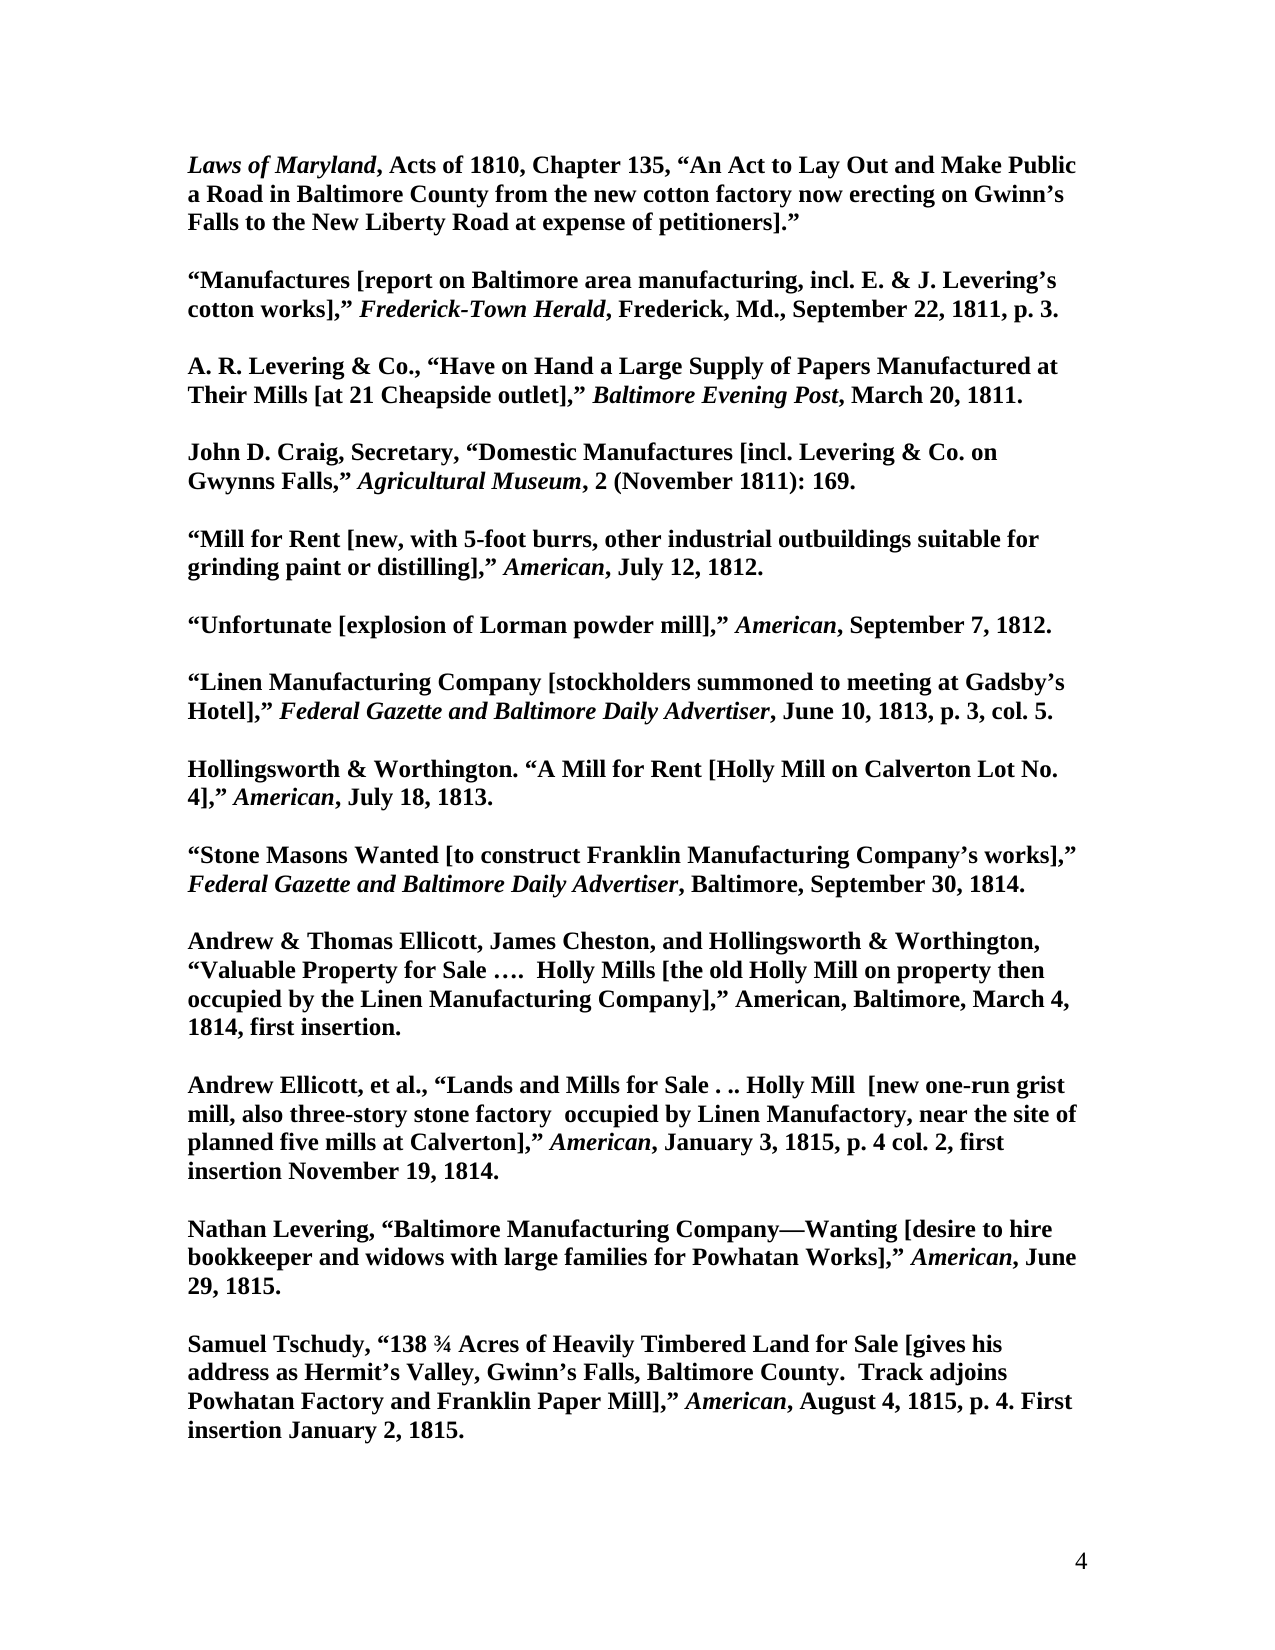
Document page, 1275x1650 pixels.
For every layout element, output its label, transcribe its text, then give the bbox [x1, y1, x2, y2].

text “Unfortunate [explosion of Lorman powder mill],” American, September 7, 1812. [187, 610, 1087, 639]
text “Manufactures [report on Baltimore area manufacturing, incl. E. & J. Levering’s cotton works],” Frederick-Town Herald, Frederick, Md., September 22, 1811, p. 3. [187, 265, 1087, 322]
text “Mill for Rent [new, with 5-foot burrs, other industrial outbuildings suitable for grinding paint or distilling],” American, July 12, 1812. [187, 524, 1087, 581]
text Samuel Tschudy, “138 ¾ Acres of Heavily Timbered Land for Sale [gives his address as Hermit’s Valley, Gwinn’s Falls, Baltimore County. Track adjoins Powhatan Factory and Franklin Paper Mill],” American, August 4, 1815, p. 4. First insertion January 2, 1815. [187, 1329, 1087, 1444]
text Laws of Maryland, Acts of 1810, Chapter 135, “An Act to Lay Out and Make Public a Road in Baltimore County from the new cotton factory now erecting on Gwinn’s Falls to the New Liberty Road at expense of petitioners].” [187, 150, 1087, 236]
text “Linen Manufacturing Company [stockholders summoned to meeting at Gadsby’s Hotel],” Federal Gazette and Baltimore Daily Advertiser, June 10, 1813, p. 3, col. 5. [187, 667, 1087, 725]
text “Stone Masons Wanted [to construct Franklin Manufacturing Company’s works],” Federal Gazette and Baltimore Daily Advertiser, Baltimore, September 30, 1814. [187, 840, 1087, 897]
text Hollingsworth & Worthington. “A Mill for Rent [Holly Mill on Calverton Lot No. 4],” American, July 18, 1813. [187, 754, 1087, 811]
text John D. Craig, Secretary, “Domestic Manufactures [incl. Levering & Co. on Gwynns Falls,” Agricultural Museum, 2 (November 1811): 169. [187, 437, 1087, 495]
text Andrew & Thomas Ellicott, James Cheston, and Hollingsworth & Worthington, “Valuable Property for Sale …. Holly Mills [the old Holly Mill on property then occupied by the Linen Manufacturing Company],” American, Baltimore, March 4, 1814, first insertion. [187, 926, 1087, 1041]
text Nathan Levering, “Baltimore Manufacturing Company—Wanting [desire to hire bookkeeper and widows with large families for Powhatan Works],” American, June 29, 1815. [187, 1214, 1087, 1300]
text Andrew Ellicott, et al., “Lands and Mills for Sale . .. Holly Mill [new one-run grist mill, also three-story stone factory occupied by Linen Manufactory, near the site of planned five mills at Calverton],” American, January 3, 1815, p. 4 col. 2, first insertion November 19, 1814. [187, 1070, 1087, 1185]
text A. R. Levering & Co., “Have on Hand a Large Supply of Papers Manufactured at Their Mills [at 21 Cheapside outlet],” Baltimore Evening Post, March 20, 1811. [187, 351, 1087, 409]
